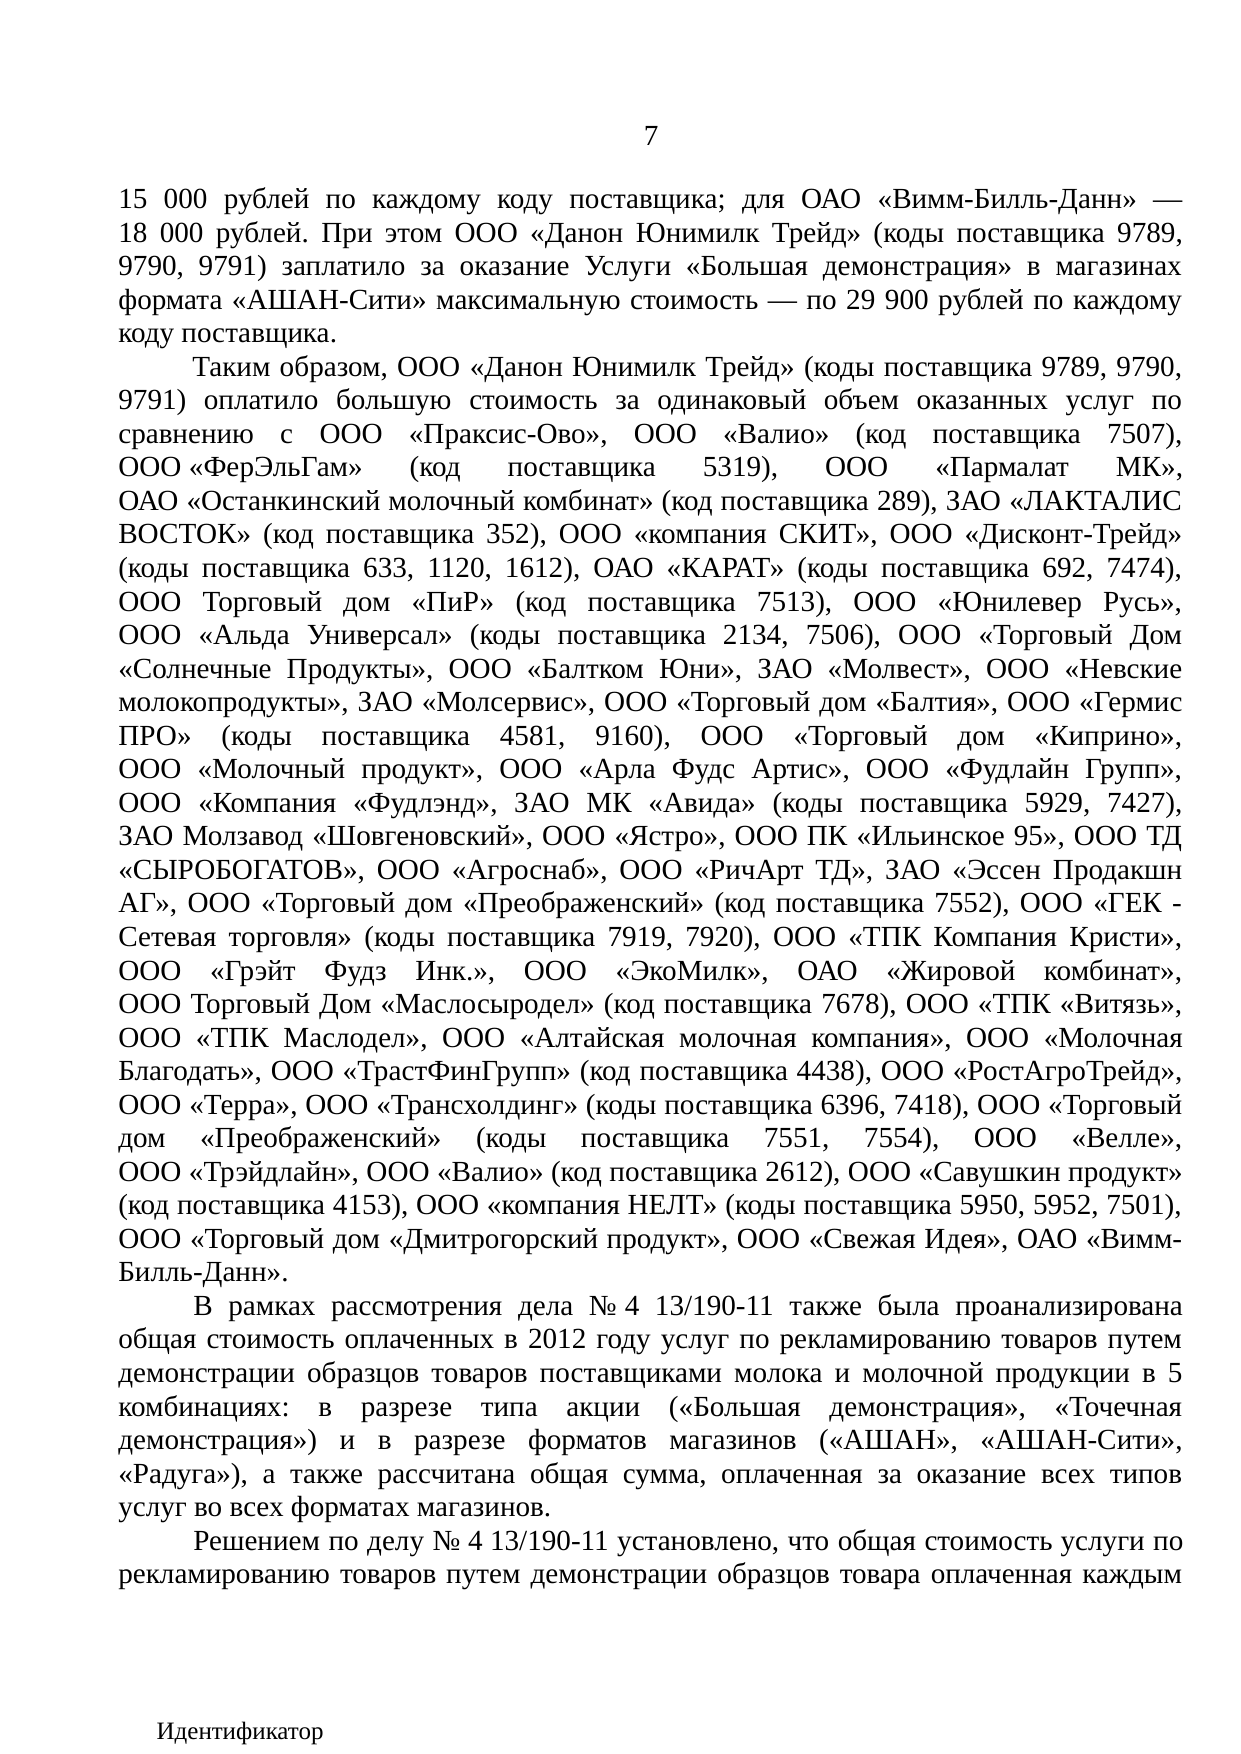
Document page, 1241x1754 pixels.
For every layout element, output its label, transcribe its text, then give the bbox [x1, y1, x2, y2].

text Таким образом, ООО «Данон Юнимилк Трейд» (коды поставщика 9789, 9790, 9791) оплатило большую стоимость за одинаковый объем оказанных услуг по сравнению с ООО «Праксис-Ово», ООО «Валио» (код поставщика 7507), ООО «ФерЭльГам» (код поставщика 5319), ООО «Пармалат МК», ОАО «Останкинский молочный комбинат» (код поставщика 289), ЗАО «ЛАКТАЛИС ВОСТОК» (код поставщика 352), ООО «компания СКИТ», ООО «Дисконт-Трейд» (коды поставщика 633, 1120, 1612), ОАО «КАРАТ» (коды поставщика 692, 7474), ООО Торговый дом «ПиР» (код поставщика 7513), ООО «Юнилевер Русь», ООО «Альда Универсал» (коды поставщика 2134, 7506), ООО «Торговый Дом «Солнечные Продукты», ООО «Балтком Юни», ЗАО «Молвест», ООО «Невские молокопродукты», ЗАО «Молсервис», ООО «Торговый дом «Балтия», ООО «Гермис ПРО» (коды поставщика 4581, 9160), ООО «Торговый дом «Киприно», ООО «Молочный продукт», ООО «Арла Фудс Артис», ООО «Фудлайн Групп», ООО «Компания «Фудлэнд», ЗАО МК «Авида» (коды поставщика 5929, 7427), ЗАО Молзавод «Шовгеновский», ООО «Ястро», ООО ПК «Ильинское 95», ООО ТД «СЫРОБОГАТОВ», ООО «Агроснаб», ООО «РичАрт ТД», ЗАО «Эссен Продакшн АГ», ООО «Торговый дом «Преображенский» (код поставщика 7552), ООО «ГЕК - Сетевая торговля» (коды поставщика 7919, 7920), ООО «ТПК Компания Кристи», ООО «Грэйт Фудз Инк.», ООО «ЭкоМилк», ОАО «Жировой комбинат», ООО Торговый Дом «Маслосыродел» (код поставщика 7678), ООО «ТПК «Витязь», ООО «ТПК Маслодел», ООО «Алтайская молочная компания», ООО «Молочная Благодать», ООО «ТрастФинГрупп» (код поставщика 4438), ООО «РостАгроТрейд», ООО «Терра», ООО «Трансхолдинг» (коды поставщика 6396, 7418), ООО «Торговый дом «Преображенский» (коды поставщика 7551, 7554), ООО «Велле», ООО «Трэйдлайн», ООО «Валио» (код поставщика 2612), ООО «Савушкин продукт» (код поставщика 4153), ООО «компания НЕЛТ» (коды поставщика 5950, 5952, 7501), ООО «Торговый дом «Дмитрогорский продукт», ООО «Свежая Идея», ОАО «Вимм-Билль-Данн». [118, 349, 1183, 1288]
text 15 000 рублей по каждому коду поставщика; для ОАО «Вимм-Билль-Данн» — 18 000 рублей. При этом ООО «Данон Юнимилк Трейд» (коды поставщика 9789, 9790, 9791) заплатило за оказание Услуги «Большая демонстрация» в магазинах формата «АШАН-Сити» максимальную стоимость — по 29 900 рублей по каждому коду поставщика. [118, 181, 1183, 349]
text В рамках рассмотрения дела № 4 13/190-11 также была проанализирована общая стоимость оплаченных в 2012 году услуг по рекламированию товаров путем демонстрации образцов товаров поставщиками молока и молочной продукции в 5 комбинациях: в разрезе типа акции («Большая демонстрация», «Точечная демонстрация») и в разрезе форматов магазинов («АШАН», «АШАН-Сити», «Радуга»), а также рассчитана общая сумма, оплаченная за оказание всех типов услуг во всех форматах магазинов. [118, 1288, 1183, 1523]
text Решением по делу № 4 13/190-11 установлено, что общая стоимость услуги по рекламированию товаров путем демонстрации образцов товара оплаченная каждым [118, 1523, 1183, 1590]
